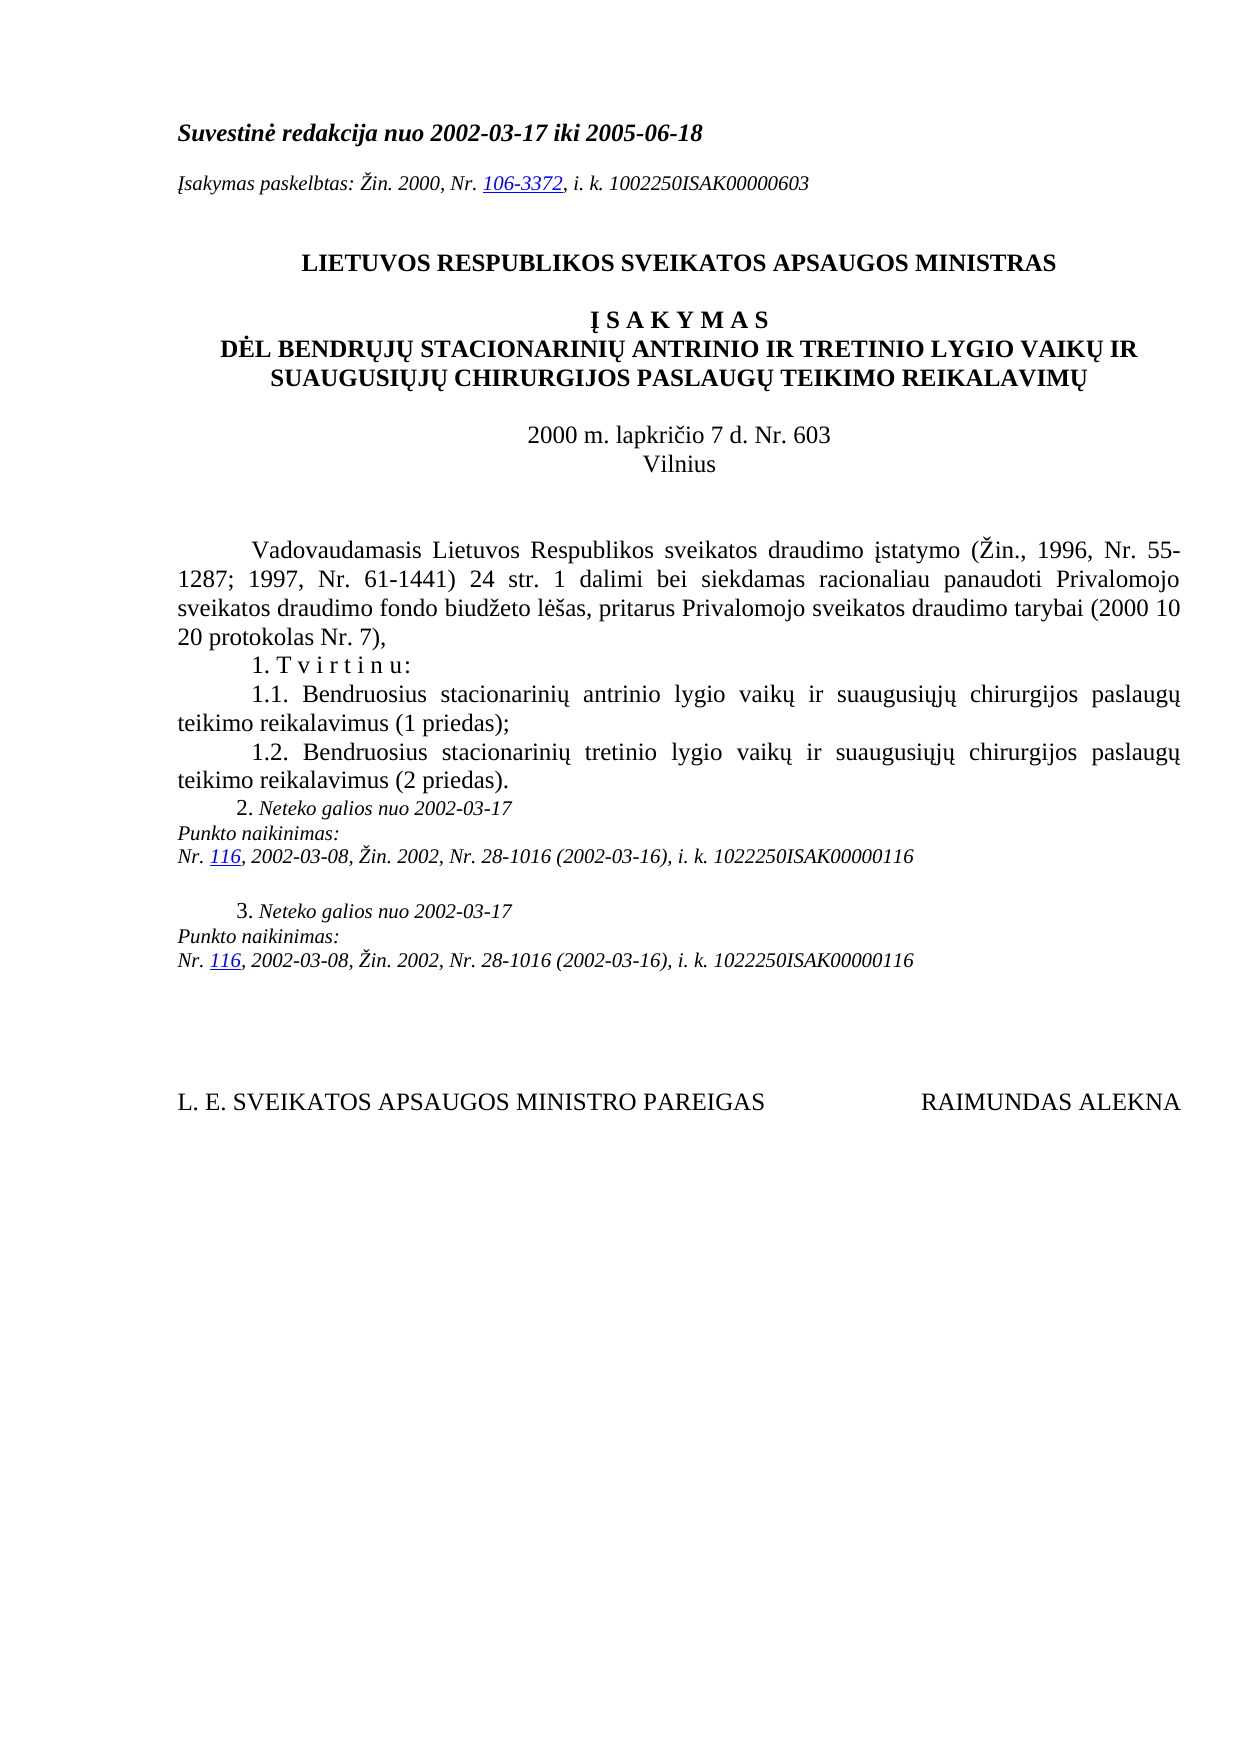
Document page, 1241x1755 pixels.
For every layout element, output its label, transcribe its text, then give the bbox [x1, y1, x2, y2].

text 2. Neteko galios nuo 2002-03-17 [177, 794, 1181, 820]
text Vadovaudamasis Lietuvos Respublikos sveikatos draudimo įstatymo (Žin., 1996, Nr. 55-1287; 1997, Nr. 61-1441) 24 str. 1 dalimi bei siekdamas racionaliau panaudoti Privalomojo sveikatos draudimo fondo biudžeto lėšas, pritarus Privalomojo sveikatos draudimo tarybai (2000 10 20 protokolas Nr. 7), [177, 535, 1181, 650]
text 2000 m. lapkričio 7 d. Nr. 603 [177, 420, 1181, 449]
text Nr. 116, 2002-03-08, Žin. 2002, Nr. 28-1016 (2002-03-16), i. k. 1022250ISAK00000116 [177, 844, 1181, 868]
text Suvestinė redakcija nuo 2002-03-17 iki 2005-06-18 [177, 118, 1181, 147]
text Vilnius [177, 449, 1181, 478]
text L. E. sveikatos apsaugos ministro pareigas Raimundas Alekna [177, 1087, 1181, 1116]
text Įsakymas paskelbtas: Žin. 2000, Nr. 106-3372, i. k. 1002250ISAK00000603 [177, 171, 1181, 195]
text LIETUVOS RESPUBLIKOS SVEIKATOS APSAUGOS MINISTRAS [177, 248, 1181, 277]
text Į S A K Y M A S [177, 305, 1181, 334]
text 1. Tvirtinu: [177, 650, 1181, 679]
text 3. Neteko galios nuo 2002-03-17 [177, 897, 1181, 924]
text Punkto naikinimas: [177, 820, 1181, 844]
text 1.2. Bendruosius stacionarinių tretinio lygio vaikų ir suaugusiųjų chirurgijos paslaugų teikimo reikalavimus (2 priedas). [177, 737, 1181, 794]
text Punkto naikinimas: [177, 924, 1181, 948]
text DĖL BENDRŲJŲ STACIONARINIŲ ANTRINIO IR TRETINIO LYGIO VAIKŲ IR SUAUGUSIŲJŲ CHIRURGIJOS PASLAUGŲ TEIKIMO REIKALAVIMŲ [177, 334, 1181, 392]
text 1.1. Bendruosius stacionarinių antrinio lygio vaikų ir suaugusiųjų chirurgijos paslaugų teikimo reikalavimus (1 priedas); [177, 679, 1181, 737]
text Nr. 116, 2002-03-08, Žin. 2002, Nr. 28-1016 (2002-03-16), i. k. 1022250ISAK00000116 [177, 948, 1181, 972]
